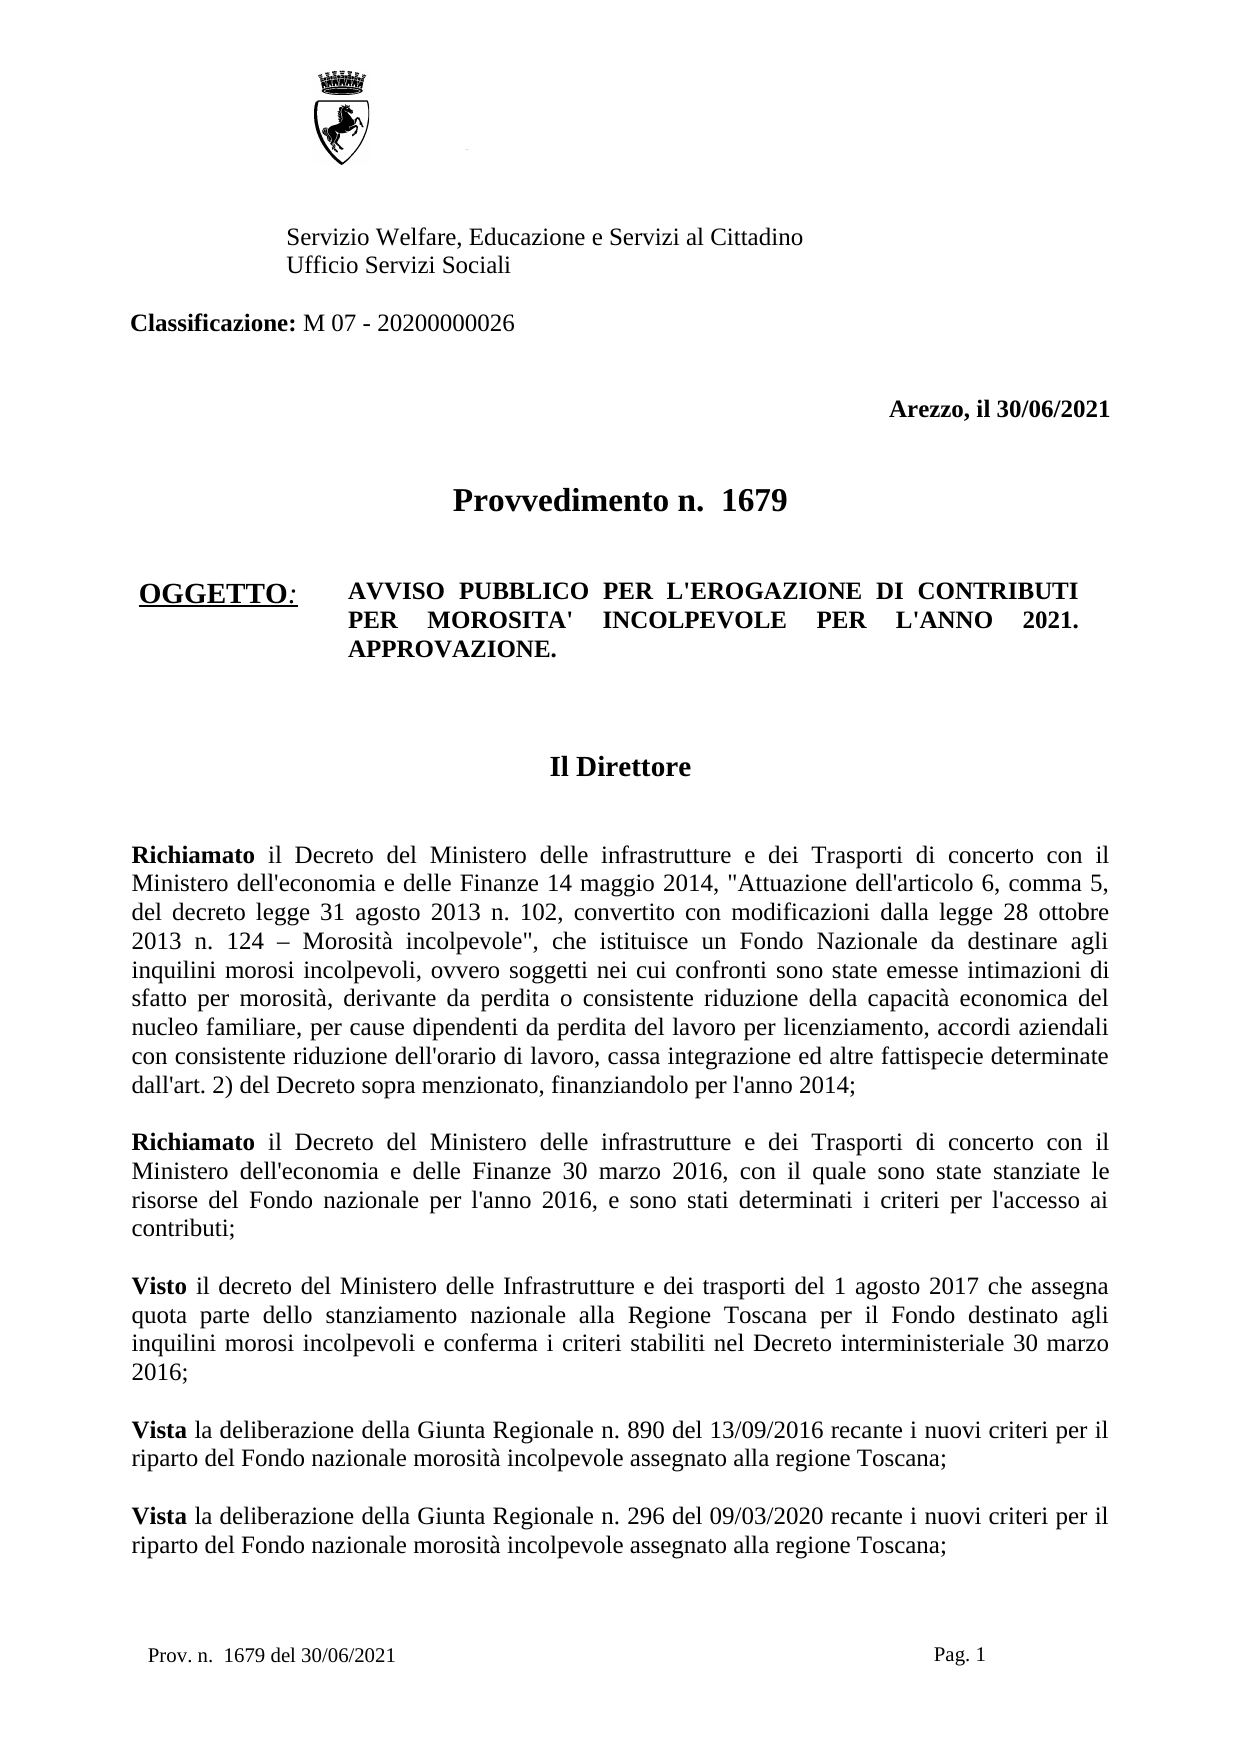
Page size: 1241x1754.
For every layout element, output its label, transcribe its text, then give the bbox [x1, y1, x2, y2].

table_header AVVISO PUBBLICO PER L'EROGAZIONE DI CONTRIBUTI PER MOROSITA' INCOLPEVOLE PER L'ANNO 2021. APPROVAZIONE. [341, 576, 1087, 662]
text Vista la deliberazione della Giunta Regionale n. 890 del 13/09/2016 recante i nuovi criteri per il riparto del Fondo nazionale morosità incolpevole assegnato alla regione Toscana; [131, 1415, 1110, 1472]
picture [313, 70, 370, 165]
text Servizio Welfare, Educazione e Servizi al Cittadino [130, 222, 1110, 250]
text Classificazione: M 07 - 20200000026 [130, 308, 1110, 337]
text Il Direttore [130, 749, 1110, 782]
text Vista la deliberazione della Giunta Regionale n. 296 del 09/03/2020 recante i nuovi criteri per il riparto del Fondo nazionale morosità incolpevole assegnato alla regione Toscana; [131, 1501, 1110, 1558]
text Arezzo, il 30/06/2021 [130, 394, 1110, 423]
table_header OGGETTO: [131, 576, 341, 662]
text Richiamato il Decreto del Ministero delle infrastrutture e dei Trasporti di concerto con il Ministero dell'economia e delle Finanze 14 maggio 2014, "Attuazione dell'articolo 6, comma 5, del decreto legge 31 agosto 2013 n. 102, convertito con modificazioni dalla legge 28 ottobre 2013 n. 124 – Morosità incolpevole", che istituisce un Fondo Nazionale da destinare agli inquilini morosi incolpevoli, ovvero soggetti nei cui confronti sono state emesse intimazioni di sfatto per morosità, derivante da perdita o consistente riduzione della capacità economica del nucleo familiare, per cause dipendenti da perdita del lavoro per licenziamento, accordi aziendali con consistente riduzione dell'orario di lavoro, cassa integrazione ed altre fattispecie determinate dall'art. 2) del Decreto sopra menzionato, finanziandolo per l'anno 2014; [131, 840, 1110, 1098]
text Visto il decreto del Ministero delle Infrastrutture e dei trasporti del 1 agosto 2017 che assegna quota parte dello stanziamento nazionale alla Regione Toscana per il Fondo destinato agli inquilini morosi incolpevoli e conferma i criteri stabiliti nel Decreto interministeriale 30 marzo 2016; [131, 1271, 1110, 1386]
text Richiamato il Decreto del Ministero delle infrastrutture e dei Trasporti di concerto con il Ministero dell'economia e delle Finanze 30 marzo 2016, con il quale sono state stanziate le risorse del Fondo nazionale per l'anno 2016, e sono stati determinati i criteri per l'accesso ai contributi; [131, 1127, 1110, 1242]
text Provvedimento n. 1679 [130, 480, 1110, 519]
text Ufficio Servizi Sociali [130, 250, 1110, 279]
